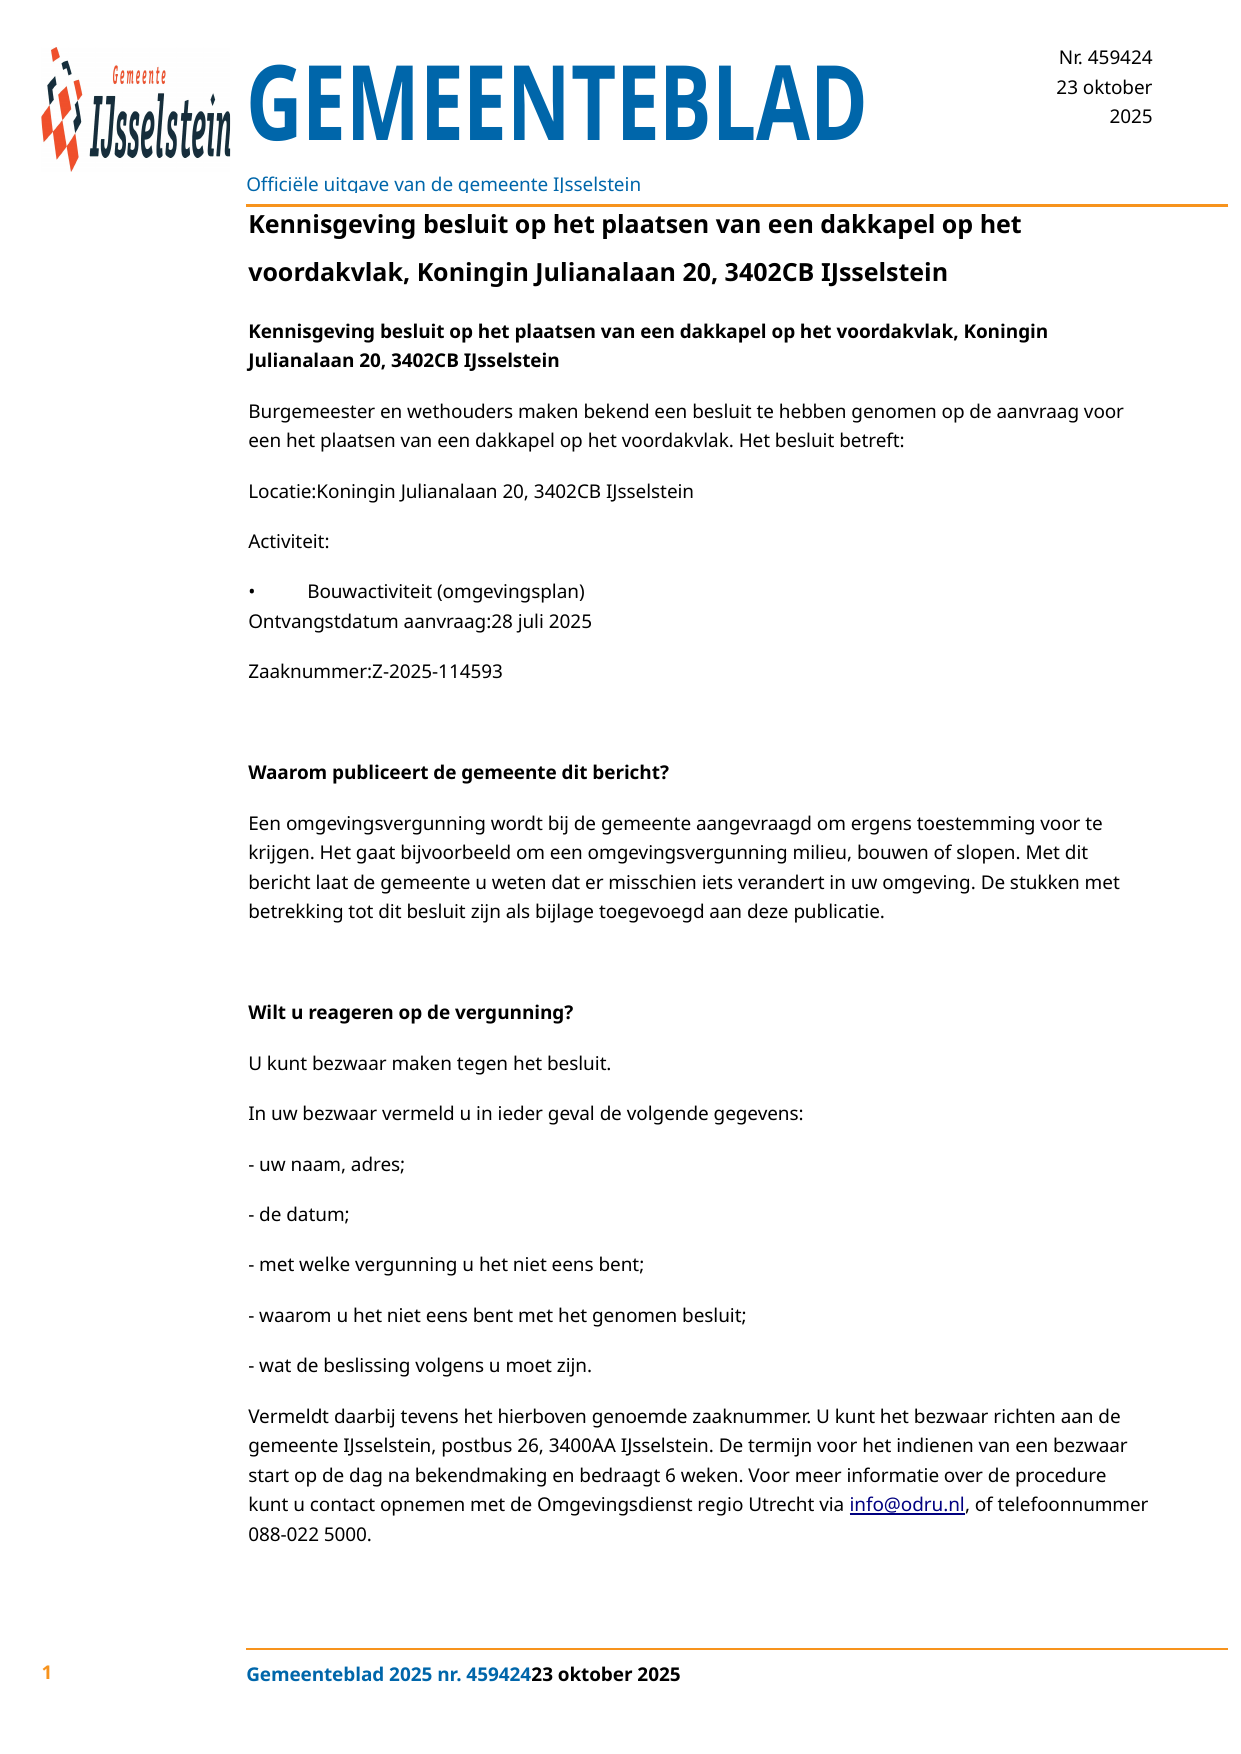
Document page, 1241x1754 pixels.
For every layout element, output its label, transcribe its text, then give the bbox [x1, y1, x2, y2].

text - waarom u het niet eens bent met het genomen besluit; [248, 1302, 1152, 1328]
text Vermeldt daarbij tevens het hierboven genoemde zaaknummer. U kunt het bezwaar richten aan de gemeente IJsselstein, postbus 26, 3400AA IJsselstein. De termijn voor het indienen van een bezwaar start op de dag na bekendmaking en bedraagt 6 weken. Voor meer informatie over de procedure kunt u contact opnemen met de Omgevingsdienst regio Utrecht via info@odru.nl, of telefoonnummer 088-022 5000. [248, 1403, 1152, 1547]
text Ontvangstdatum aanvraag:28 juli 2025 [248, 608, 1152, 634]
text Zaaknummer:Z-2025-114593 [248, 659, 1152, 684]
list Bouwactiviteit (omgevingsplan) [248, 579, 1152, 604]
text Kennisgeving besluit op het plaatsen van een dakkapel op het voordakvlak, Koningin Julianalaan 20, 3402CB IJsselstein [248, 207, 1152, 288]
picture [41, 47, 231, 172]
text - wat de beslissing volgens u moet zijn. [248, 1352, 1152, 1378]
text Waarom publiceert de gemeente dit bericht? [248, 759, 1152, 785]
text Een omgevingsvergunning wordt bij de gemeente aangevraagd om ergens toestemming voor te krijgen. Het gaat bijvoorbeeld om een omgevingsvergunning milieu, bouwen of slopen. Met dit bericht laat de gemeente u weten dat er misschien iets verandert in uw omgeving. De stukken met betrekking tot dit besluit zijn als bijlage toegevoegd aan deze publicatie. [248, 810, 1152, 924]
text Kennisgeving besluit op het plaatsen van een dakkapel op het voordakvlak, Koningin Julianalaan 20, 3402CB IJsselstein [248, 318, 1152, 373]
text Activiteit: [248, 528, 1152, 554]
text - de datum; [248, 1201, 1152, 1227]
text U kunt bezwaar maken tegen het besluit. [248, 1050, 1152, 1076]
text Wilt u reageren op de vergunning? [248, 999, 1152, 1025]
text Burgemeester en wethouders maken bekend een besluit te hebben genomen op de aanvraag voor een het plaatsen van een dakkapel op het voordakvlak. Het besluit betreft: [248, 398, 1152, 453]
text In uw bezwaar vermeld u in ieder geval de volgende gegevens: [248, 1100, 1152, 1126]
text - uw naam, adres; [248, 1151, 1152, 1177]
text - met welke vergunning u het niet eens bent; [248, 1252, 1152, 1277]
text Locatie:Koningin Julianalaan 20, 3402CB IJsselstein [248, 478, 1152, 504]
